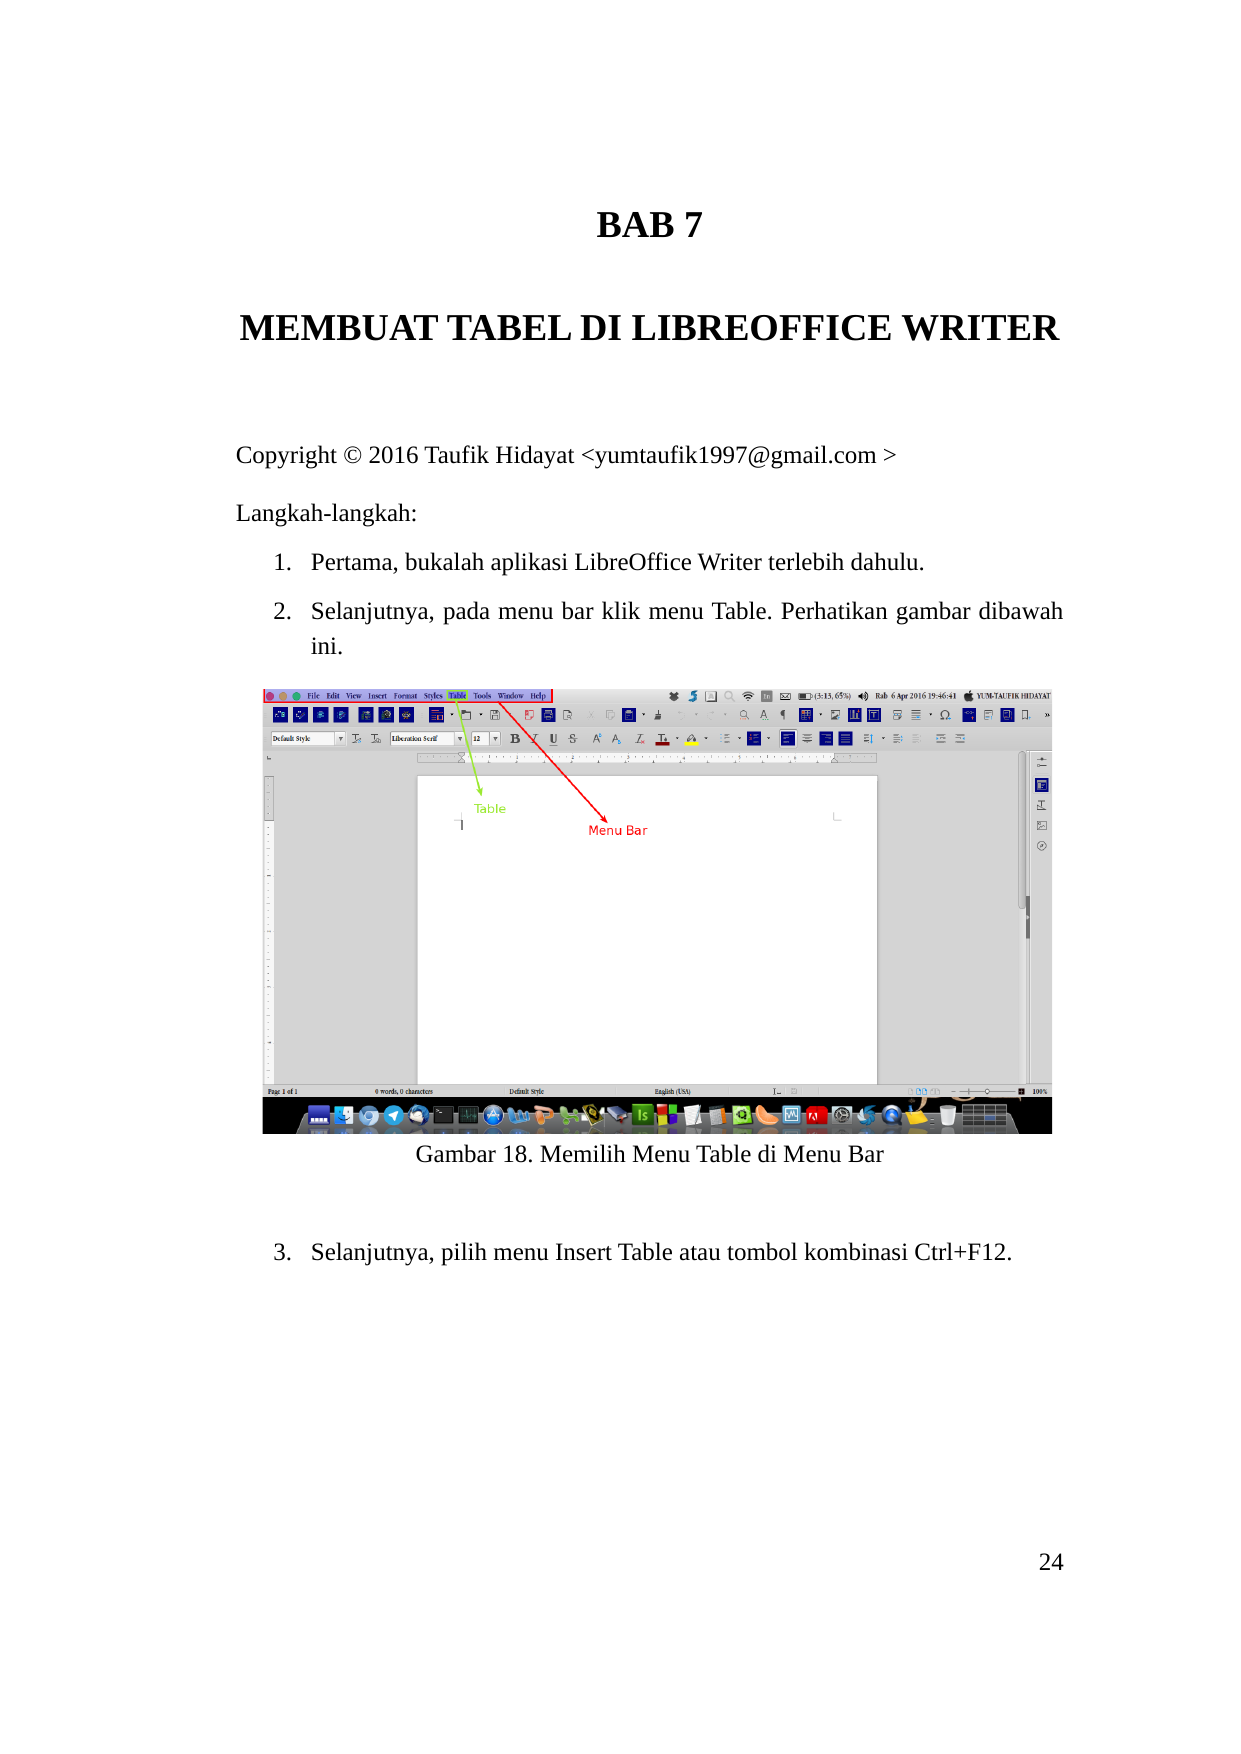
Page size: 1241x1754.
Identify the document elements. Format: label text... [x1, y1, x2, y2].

subtitle MEMBUAT TABEL DI LIBREOFFICE WRITER [236, 305, 1063, 348]
list Selanjutnya, pada menu bar klik menu Table. Perhatikan gambar dibawah ini. [273, 596, 1063, 659]
list Pertama, bukalah aplikasi LibreOffice Writer terlebih dahulu. [273, 547, 1063, 576]
picture [262, 689, 1053, 1134]
text Copyright © 2016 Taufik Hidayat <yumtaufik1997@gmail.com > [236, 441, 1063, 469]
text Gambar 18. Memilih Menu Table di Menu Bar [236, 680, 1063, 1168]
subtitle BAB 7 [236, 202, 1063, 246]
text Langkah-langkah: [236, 498, 1063, 527]
list Selanjutnya, pilih menu Insert Table atau tombol kombinasi Ctrl+F12. [273, 1237, 1063, 1266]
